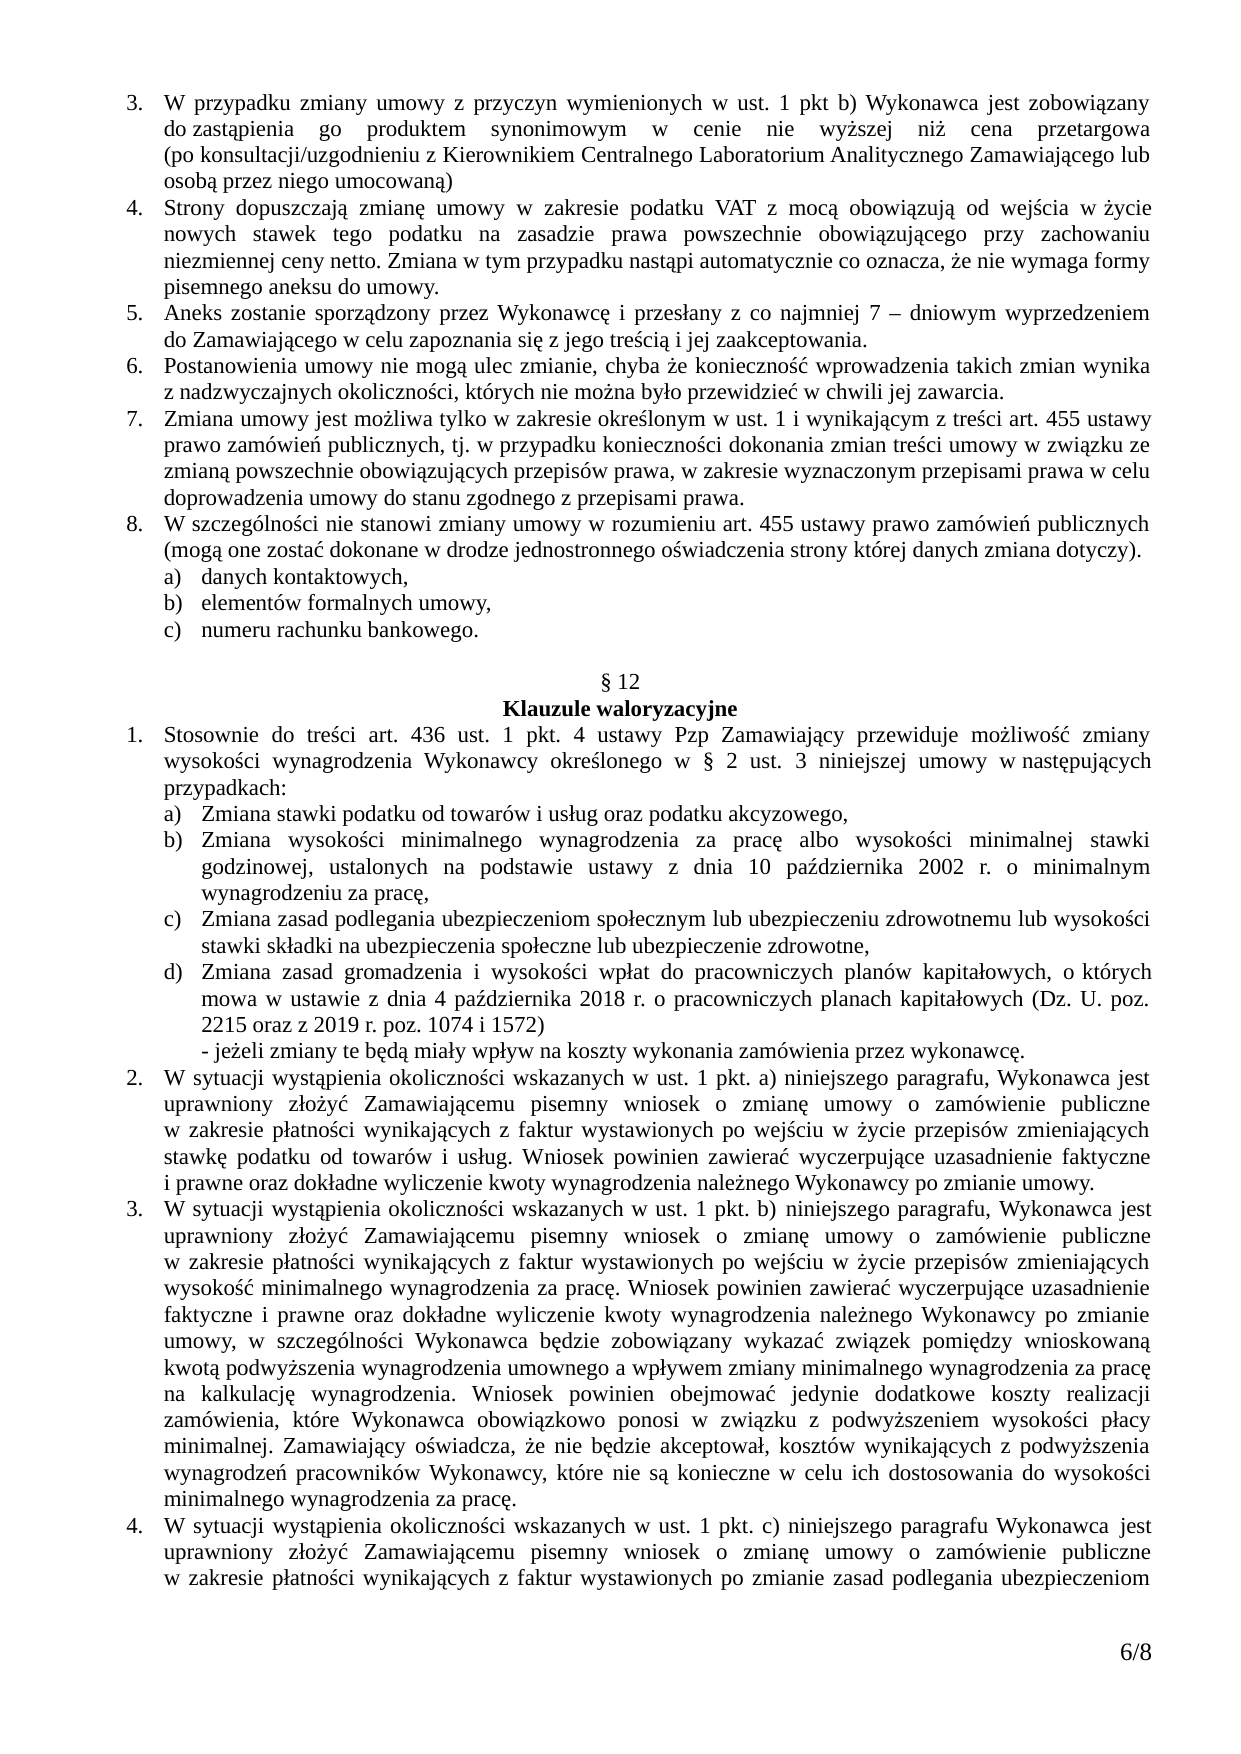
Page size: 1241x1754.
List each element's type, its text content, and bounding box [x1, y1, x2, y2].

list W przypadku zmiany umowy z przyczyn wymienionych w ust. 1 pkt b) Wykonawca jest zobowiązany do zastąpienia go produktem synonimowym w cenie nie wyższej niż cena przetargowa (po konsultacji/uzgodnieniu z Kierownikiem Centralnego Laboratorium Analitycznego Zamawiającego lub osobą przez niego umocowaną) [126, 88, 1152, 194]
list danych kontaktowych, [163, 563, 1152, 589]
list Aneks zostanie sporządzony przez Wykonawcę i przesłany z co najmniej 7 – dniowym wyprzedzeniem do Zamawiającego w celu zapoznania się z jego treścią i jej zaakceptowania. [126, 299, 1152, 352]
text Klauzule waloryzacyjne [88, 695, 1152, 721]
list W sytuacji wystąpienia okoliczności wskazanych w ust. 1 pkt. c) niniejszego paragrafu Wykonawca jest uprawniony złożyć Zamawiającemu pisemny wniosek o zmianę umowy o zamówienie publiczne w zakresie płatności wynikających z faktur wystawionych po zmianie zasad podlegania ubezpieczeniom [126, 1512, 1152, 1591]
list Zmiana wysokości minimalnego wynagrodzenia za pracę albo wysokości minimalnej stawki godzinowej, ustalonych na podstawie ustawy z dnia 10 października 2002 r. o minimalnym wynagrodzeniu za pracę, [163, 826, 1152, 906]
list Zmiana stawki podatku od towarów i usług oraz podatku akcyzowego, [163, 800, 1152, 826]
list Strony dopuszczają zmianę umowy w zakresie podatku VAT z mocą obowiązują od wejścia w życie nowych stawek tego podatku na zasadzie prawa powszechnie obowiązującego przy zachowaniu niezmiennej ceny netto. Zmiana w tym przypadku nastąpi automatycznie co oznacza, że nie wymaga formy pisemnego aneksu do umowy. [126, 194, 1152, 299]
list Zmiana zasad podlegania ubezpieczeniom społecznym lub ubezpieczeniu zdrowotnemu lub wysokości stawki składki na ubezpieczenia społeczne lub ubezpieczenie zdrowotne, [163, 906, 1152, 958]
list Postanowienia umowy nie mogą ulec zmianie, chyba że konieczność wprowadzenia takich zmian wynika z nadzwyczajnych okoliczności, których nie można było przewidzieć w chwili jej zawarcia. [126, 352, 1152, 405]
list Zmiana zasad gromadzenia i wysokości wpłat do pracowniczych planów kapitałowych, o których mowa w ustawie z dnia 4 października 2018 r. o pracowniczych planach kapitałowych (Dz. U. poz. 2215 oraz z 2019 r. poz. 1074 i 1572) [163, 958, 1152, 1037]
list elementów formalnych umowy, [163, 589, 1152, 616]
list Zmiana umowy jest możliwa tylko w zakresie określonym w ust. 1 i wynikającym z treści art. 455 ustawy prawo zamówień publicznych, tj. w przypadku konieczności dokonania zmian treści umowy w związku ze zmianą powszechnie obowiązujących przepisów prawa, w zakresie wyznaczonym przepisami prawa w celu doprowadzenia umowy do stanu zgodnego z przepisami prawa. [126, 405, 1152, 510]
list numeru rachunku bankowego. [163, 616, 1152, 642]
list W sytuacji wystąpienia okoliczności wskazanych w ust. 1 pkt. b) niniejszego paragrafu, Wykonawca jest uprawniony złożyć Zamawiającemu pisemny wniosek o zmianę umowy o zamówienie publiczne w zakresie płatności wynikających z faktur wystawionych po wejściu w życie przepisów zmieniających wysokość minimalnego wynagrodzenia za pracę. Wniosek powinien zawierać wyczerpujące uzasadnienie faktyczne i prawne oraz dokładne wyliczenie kwoty wynagrodzenia należnego Wykonawcy po zmianie umowy, w szczególności Wykonawca będzie zobowiązany wykazać związek pomiędzy wnioskowaną kwotą podwyższenia wynagrodzenia umownego a wpływem zmiany minimalnego wynagrodzenia za pracę na kalkulację wynagrodzenia. Wniosek powinien obejmować jedynie dodatkowe koszty realizacji zamówienia, które Wykonawca obowiązkowo ponosi w związku z podwyższeniem wysokości płacy minimalnej. Zamawiający oświadcza, że nie będzie akceptował, kosztów wynikających z podwyższenia wynagrodzeń pracowników Wykonawcy, które nie są konieczne w celu ich dostosowania do wysokości minimalnego wynagrodzenia za pracę. [126, 1195, 1152, 1512]
list - jeżeli zmiany te będą miały wpływ na koszty wykonania zamówienia przez wykonawcę. [163, 1037, 1152, 1064]
list Stosownie do treści art. 436 ust. 1 pkt. 4 ustawy Pzp Zamawiający przewiduje możliwość zmiany wysokości wynagrodzenia Wykonawcy określonego w § 2 ust. 3 niniejszej umowy w następujących przypadkach: [126, 721, 1152, 800]
list W sytuacji wystąpienia okoliczności wskazanych w ust. 1 pkt. a) niniejszego paragrafu, Wykonawca jest uprawniony złożyć Zamawiającemu pisemny wniosek o zmianę umowy o zamówienie publiczne w zakresie płatności wynikających z faktur wystawionych po wejściu w życie przepisów zmieniających stawkę podatku od towarów i usług. Wniosek powinien zawierać wyczerpujące uzasadnienie faktyczne i prawne oraz dokładne wyliczenie kwoty wynagrodzenia należnego Wykonawcy po zmianie umowy. [126, 1064, 1152, 1195]
list W szczególności nie stanowi zmiany umowy w rozumieniu art. 455 ustawy prawo zamówień publicznych (mogą one zostać dokonane w drodze jednostronnego oświadczenia strony której danych zmiana dotyczy). [126, 510, 1152, 563]
text § 12 [88, 668, 1152, 695]
